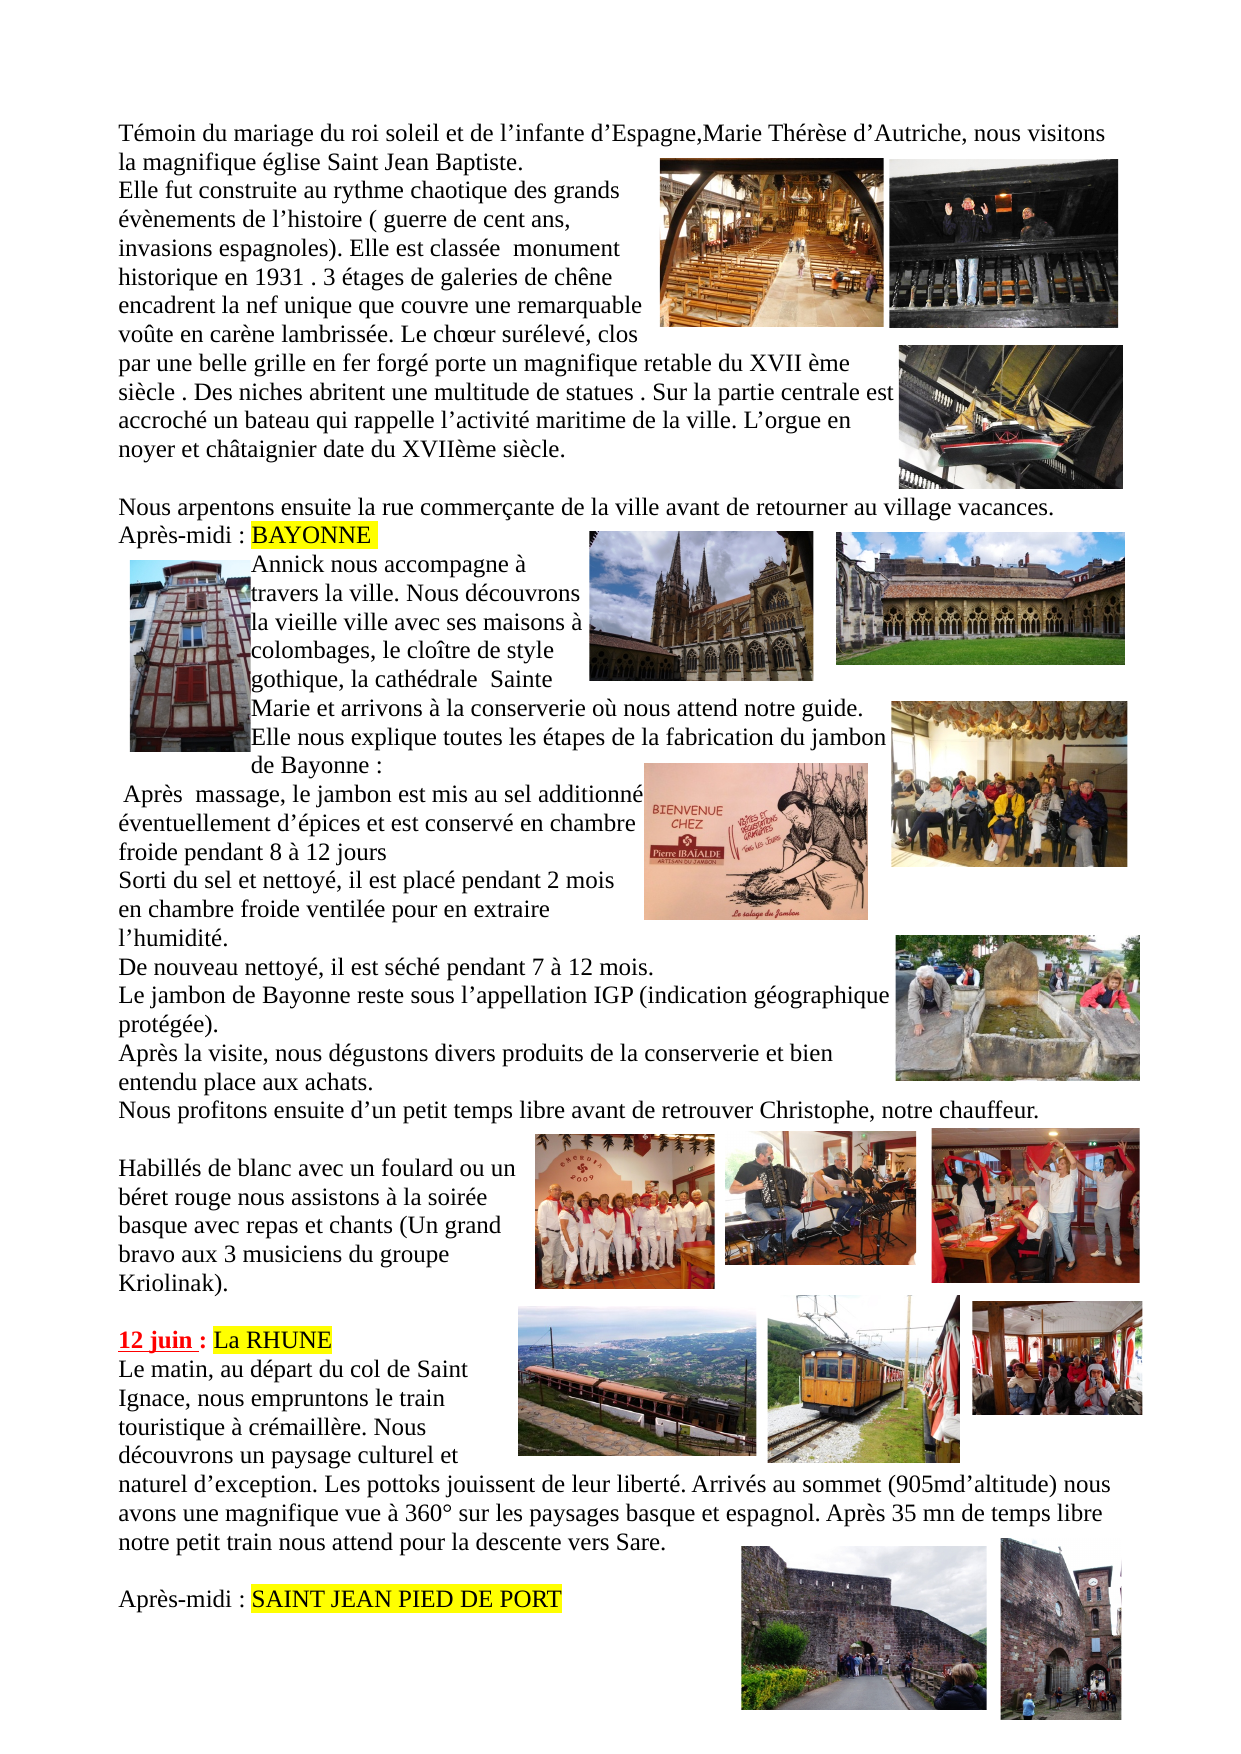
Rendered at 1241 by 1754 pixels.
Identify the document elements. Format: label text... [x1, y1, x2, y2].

picture [767, 1295, 960, 1463]
picture [898, 345, 1123, 489]
text Après la visite, nous dégustons divers produits de la conserverie et bien entendu place aux achats. [118, 1038, 1122, 1096]
text Le jambon de Bayonne reste sous l’appellation IGP (indication géographique protégée). [118, 981, 895, 1038]
picture [889, 159, 1119, 328]
text Habillés de blanc avec un foulard ou un béret rouge nous assistons à la soirée basque avec repas et chants (Un grand bravo aux 3 musiciens du groupe Kriolinak). [118, 1153, 1122, 1297]
text Le matin, au départ du col de Saint Ignace, nous empruntons le train touristique à crémaillère. Nous découvrons un paysage culturel et naturel d’exception. Les pottoks jouissent de leur liberté. Arrivés au sommet (905md’altitude) nous avons une magnifique vue à 360° sur les paysages basque et espagnol. Après 35 mn de temps libre notre petit train nous attend pour la descente vers Sare. [118, 1354, 1122, 1556]
text Nous arpentons ensuite la rue commerçante de la ville avant de retourner au village vacances. [118, 492, 1122, 521]
picture [895, 935, 1140, 1081]
text Sorti du sel et nettoyé, il est placé pendant 2 mois en chambre froide ventilée pour en extraire l’humidité. [118, 866, 1122, 952]
picture [644, 763, 868, 920]
picture [741, 1546, 987, 1710]
picture [725, 1131, 917, 1265]
picture [535, 1134, 715, 1289]
picture [129, 560, 251, 752]
picture [659, 158, 884, 327]
text Témoin du mariage du roi soleil et de l’infante d’Espagne,Marie Thérèse d’Autriche, nous visitons la magnifique église Saint Jean Baptiste. [118, 118, 1122, 176]
text Elle fut construite au rythme chaotique des grands évènements de l’histoire ( guerre de cent ans, invasions espagnoles). Elle est classée monument historique en 1931 . 3 étages de galeries de chêne encadrent la nef unique que couvre une remarquable voûte en carène lambrissée. Le chœur surélevé, clos par une belle grille en fer forgé porte un magnifique retable du XVII ème siècle . Des niches abritent une multitude de statues . Sur la partie centrale est accroché un bateau qui rappelle l’activité maritime de la ville. L’orgue en noyer et châtaignier date du XVIIème siècle. [118, 176, 1122, 463]
picture [518, 1306, 757, 1456]
picture [931, 1128, 1140, 1283]
text De nouveau nettoyé, il est séché pendant 7 à 12 mois. [118, 952, 895, 981]
text Annick nous accompagne à travers la ville. Nous découvrons la vieille ville avec ses maisons à colombages, le cloître de style gothique, la cathédrale Sainte Marie et arrivons à la conserverie où nous attend notre guide. Elle nous explique toutes les étapes de la fabrication du jambon de Bayonne : [118, 549, 1122, 779]
text Après massage, le jambon est mis au sel additionné éventuellement d’épices et est conservé en chambre froide pendant 8 à 12 jours [118, 779, 644, 866]
text 12 juin : La RHUNE [118, 1326, 518, 1354]
picture [836, 532, 1125, 665]
text Après-midi : SAINT JEAN PIED DE PORT [118, 1584, 741, 1613]
picture [589, 531, 814, 681]
picture [1000, 1538, 1122, 1720]
text Après-midi : BAYONNE [118, 521, 1122, 549]
picture [891, 701, 1128, 867]
text Nous profitons ensuite d’un petit temps libre avant de retrouver Christophe, notre chauffeur. [118, 1096, 1122, 1124]
picture [972, 1301, 1143, 1415]
